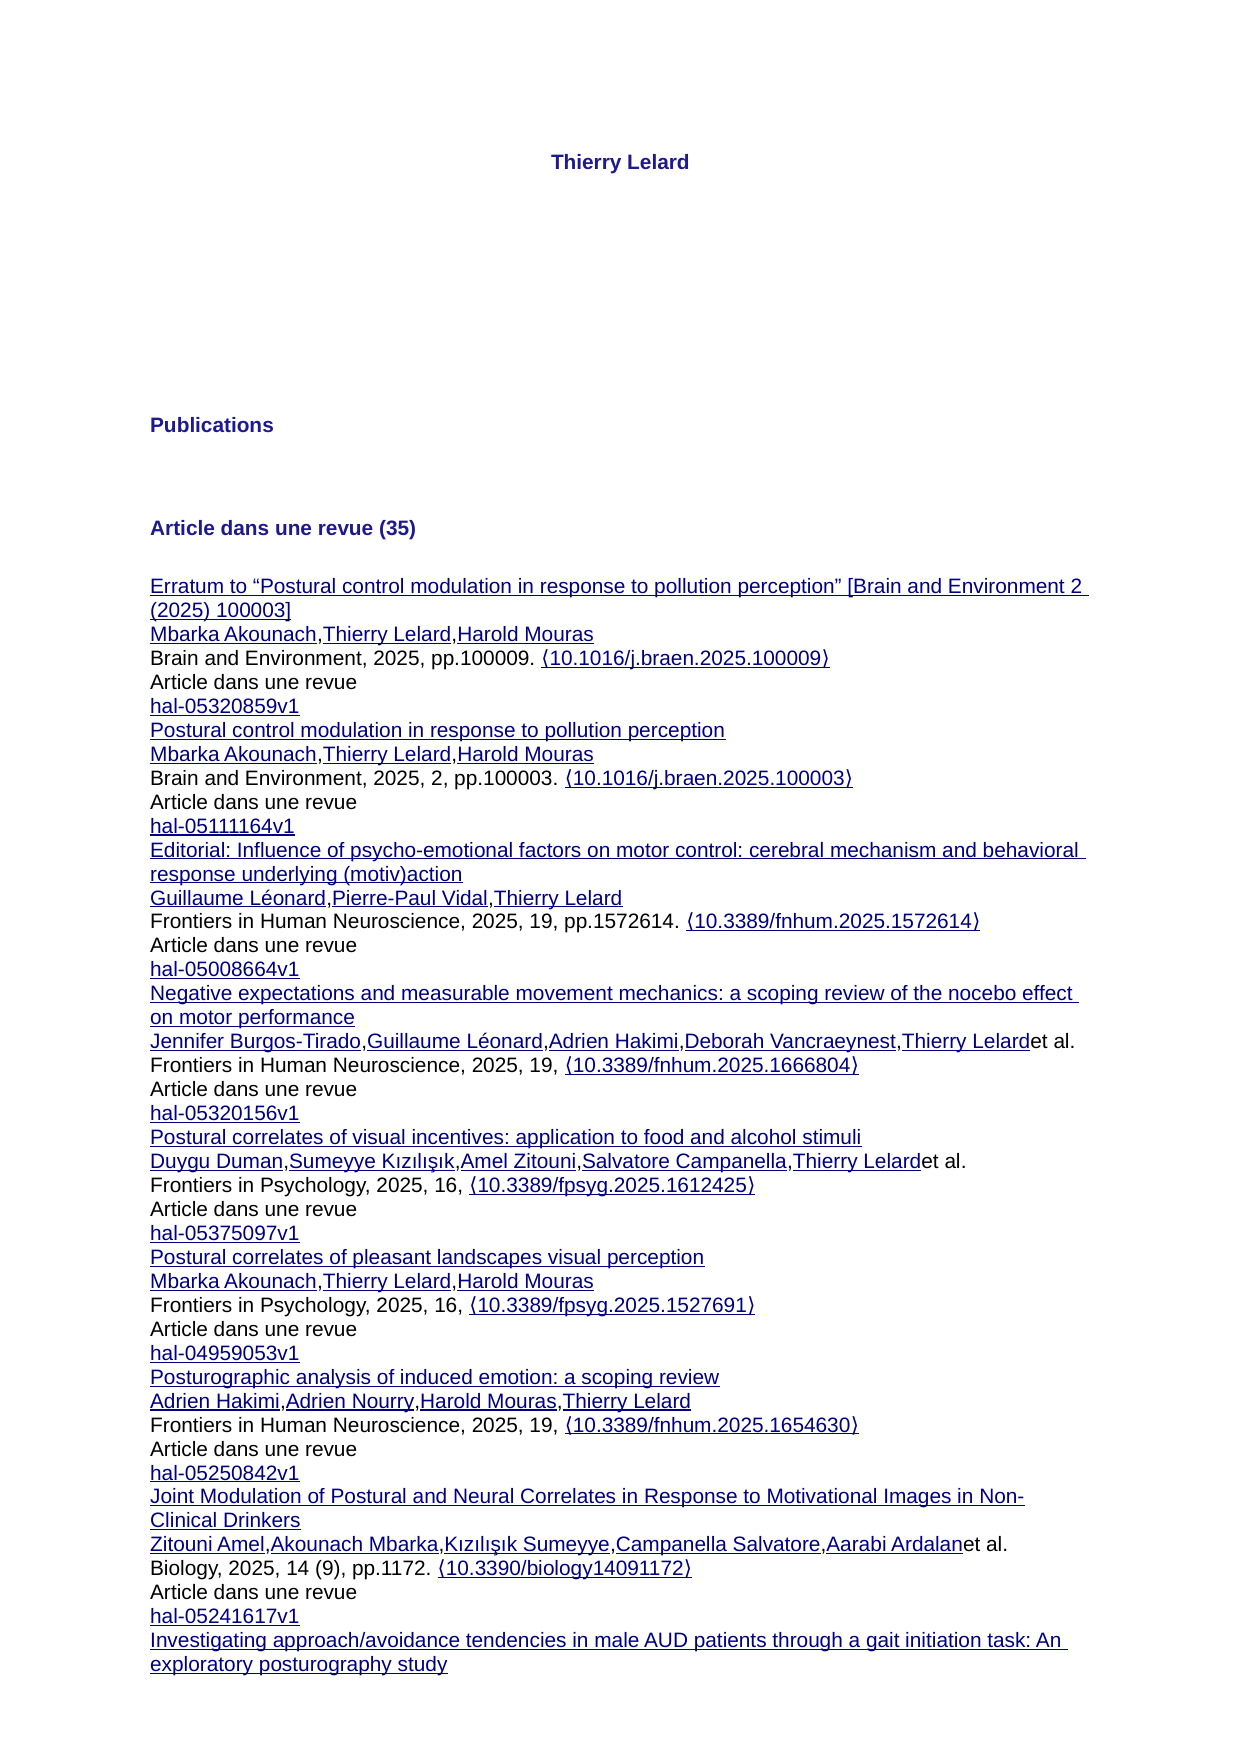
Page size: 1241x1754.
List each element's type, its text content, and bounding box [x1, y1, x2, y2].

table_cell Negative expectations and measurable movement mechanics: a scoping review of the nocebo effect on motor performance Jennifer Burgos-Tirado,Guillaume Léonard,Adrien Hakimi,Deborah Vancraeynest,Thierry Lelardet al. Frontiers in Human Neuroscience, 2025, 19, ⟨10.3389/fnhum.2025.1666804⟩ Article dans une revue hal-05320156v1 [150, 981, 1090, 1125]
subtitle Publications [150, 412, 1090, 436]
table_cell Investigating approach/avoidance tendencies in male AUD patients through a gait initiation task: An exploratory posturography study [150, 1628, 1090, 1676]
table_cell Joint Modulation of Postural and Neural Correlates in Response to Motivational Images in Non-Clinical Drinkers Zitouni Amel,Akounach Mbarka,Kızılışık Sumeyye,Campanella Salvatore,Aarabi Ardalanet al. Biology, 2025, 14 (9), pp.1172. ⟨10.3390/biology14091172⟩ Article dans une revue hal-05241617v1 [150, 1484, 1090, 1628]
table_cell Postural correlates of visual incentives: application to food and alcohol stimuli Duygu Duman,Sumeyye Kızılışık,Amel Zitouni,Salvatore Campanella,Thierry Lelardet al. Frontiers in Psychology, 2025, 16, ⟨10.3389/fpsyg.2025.1612425⟩ Article dans une revue hal-05375097v1 [150, 1125, 1090, 1245]
subtitle Thierry Lelard [150, 150, 1090, 174]
table_cell Posturographic analysis of induced emotion: a scoping review Adrien Hakimi,Adrien Nourry,Harold Mouras,Thierry Lelard Frontiers in Human Neuroscience, 2025, 19, ⟨10.3389/fnhum.2025.1654630⟩ Article dans une revue hal-05250842v1 [150, 1365, 1090, 1484]
table_cell Postural correlates of pleasant landscapes visual perception Mbarka Akounach,Thierry Lelard,Harold Mouras Frontiers in Psychology, 2025, 16, ⟨10.3389/fpsyg.2025.1527691⟩ Article dans une revue hal-04959053v1 [150, 1245, 1090, 1364]
table_cell Editorial: Influence of psycho-emotional factors on motor control: cerebral mechanism and behavioral response underlying (motiv)action Guillaume Léonard,Pierre-Paul Vidal,Thierry Lelard Frontiers in Human Neuroscience, 2025, 19, pp.1572614. ⟨10.3389/fnhum.2025.1572614⟩ Article dans une revue hal-05008664v1 [150, 838, 1090, 981]
table_cell Postural control modulation in response to pollution perception Mbarka Akounach,Thierry Lelard,Harold Mouras Brain and Environment, 2025, 2, pp.100003. ⟨10.1016/j.braen.2025.100003⟩ Article dans une revue hal-05111164v1 [150, 718, 1090, 837]
subtitle Article dans une revue (35) [150, 516, 1090, 539]
table_header Erratum to “Postural control modulation in response to pollution perception” [Brain and Environment 2 (2025) 100003] Mbarka Akounach,Thierry Lelard,Harold Mouras Brain and Environment, 2025, pp.100009. ⟨10.1016/j.braen.2025.100009⟩ Article dans une revue hal-05320859v1 [150, 574, 1090, 718]
